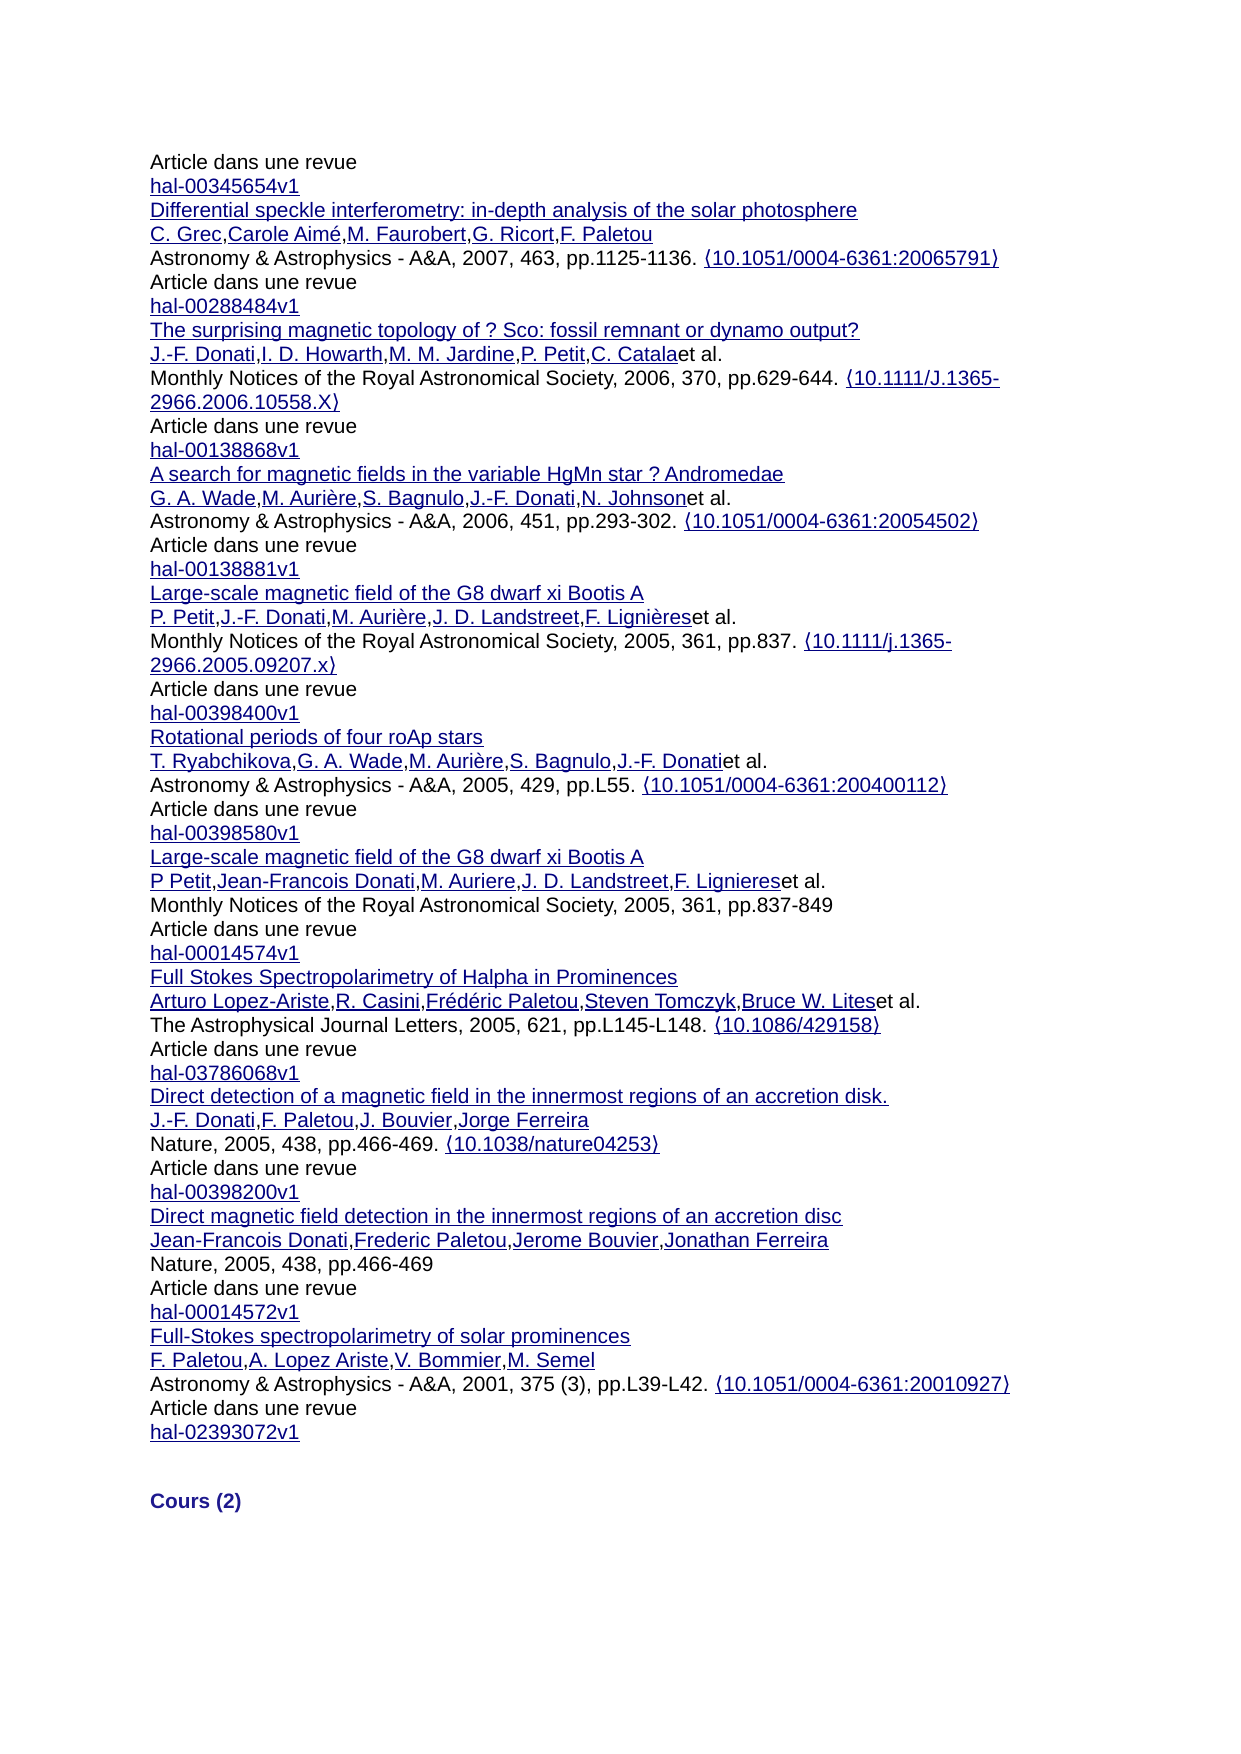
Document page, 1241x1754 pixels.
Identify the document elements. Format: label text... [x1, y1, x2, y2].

table_cell A search for magnetic fields in the variable HgMn star ? Andromedae G. A. Wade,M. Aurière,S. Bagnulo,J.-F. Donati,N. Johnsonet al. Astronomy & Astrophysics - A&A, 2006, 451, pp.293-302. ⟨10.1051/0004-6361:20054502⟩ Article dans une revue hal-00138881v1 [150, 461, 1090, 581]
table_cell Large-scale magnetic field of the G8 dwarf xi Bootis A P Petit,Jean-Francois Donati,M. Auriere,J. D. Landstreet,F. Ligniereset al. Monthly Notices of the Royal Astronomical Society, 2005, 361, pp.837-849 Article dans une revue hal-00014574v1 [150, 845, 1090, 964]
table_cell Full-Stokes spectropolarimetry of solar prominences F. Paletou,A. Lopez Ariste,V. Bommier,M. Semel Astronomy & Astrophysics - A&A, 2001, 375 (3), pp.L39-L42. ⟨10.1051/0004-6361:20010927⟩ Article dans une revue hal-02393072v1 [150, 1324, 1090, 1444]
table_cell Full Stokes Spectropolarimetry of Halpha in Prominences Arturo Lopez-Ariste,R. Casini,Frédéric Paletou,Steven Tomczyk,Bruce W. Liteset al. The Astrophysical Journal Letters, 2005, 621, pp.L145-L148. ⟨10.1086/429158⟩ Article dans une revue hal-03786068v1 [150, 965, 1090, 1084]
subtitle Cours (2) [150, 1488, 1090, 1512]
table_cell Direct detection of a magnetic field in the innermost regions of an accretion disk. J.-F. Donati,F. Paletou,J. Bouvier,Jorge Ferreira Nature, 2005, 438, pp.466-469. ⟨10.1038/nature04253⟩ Article dans une revue hal-00398200v1 [150, 1084, 1090, 1204]
table_cell Differential speckle interferometry: in-depth analysis of the solar photosphere C. Grec,Carole Aimé,M. Faurobert,G. Ricort,F. Paletou Astronomy & Astrophysics - A&A, 2007, 463, pp.1125-1136. ⟨10.1051/0004-6361:20065791⟩ Article dans une revue hal-00288484v1 [150, 198, 1090, 318]
table_cell Rotational periods of four roAp stars T. Ryabchikova,G. A. Wade,M. Aurière,S. Bagnulo,J.-F. Donatiet al. Astronomy & Astrophysics - A&A, 2005, 429, pp.L55. ⟨10.1051/0004-6361:200400112⟩ Article dans une revue hal-00398580v1 [150, 725, 1090, 845]
table_cell Article dans une revue hal-00345654v1 [150, 150, 1090, 198]
table_cell Direct magnetic field detection in the innermost regions of an accretion disc Jean-Francois Donati,Frederic Paletou,Jerome Bouvier,Jonathan Ferreira Nature, 2005, 438, pp.466-469 Article dans une revue hal-00014572v1 [150, 1204, 1090, 1324]
table_cell Large-scale magnetic field of the G8 dwarf xi Bootis A P. Petit,J.-F. Donati,M. Aurière,J. D. Landstreet,F. Lignièreset al. Monthly Notices of the Royal Astronomical Society, 2005, 361, pp.837. ⟨10.1111/j.1365-2966.2005.09207.x⟩ Article dans une revue hal-00398400v1 [150, 581, 1090, 725]
table_cell The surprising magnetic topology of ? Sco: fossil remnant or dynamo output? J.-F. Donati,I. D. Howarth,M. M. Jardine,P. Petit,C. Catalaet al. Monthly Notices of the Royal Astronomical Society, 2006, 370, pp.629-644. ⟨10.1111/J.1365-2966.2006.10558.X⟩ Article dans une revue hal-00138868v1 [150, 318, 1090, 461]
